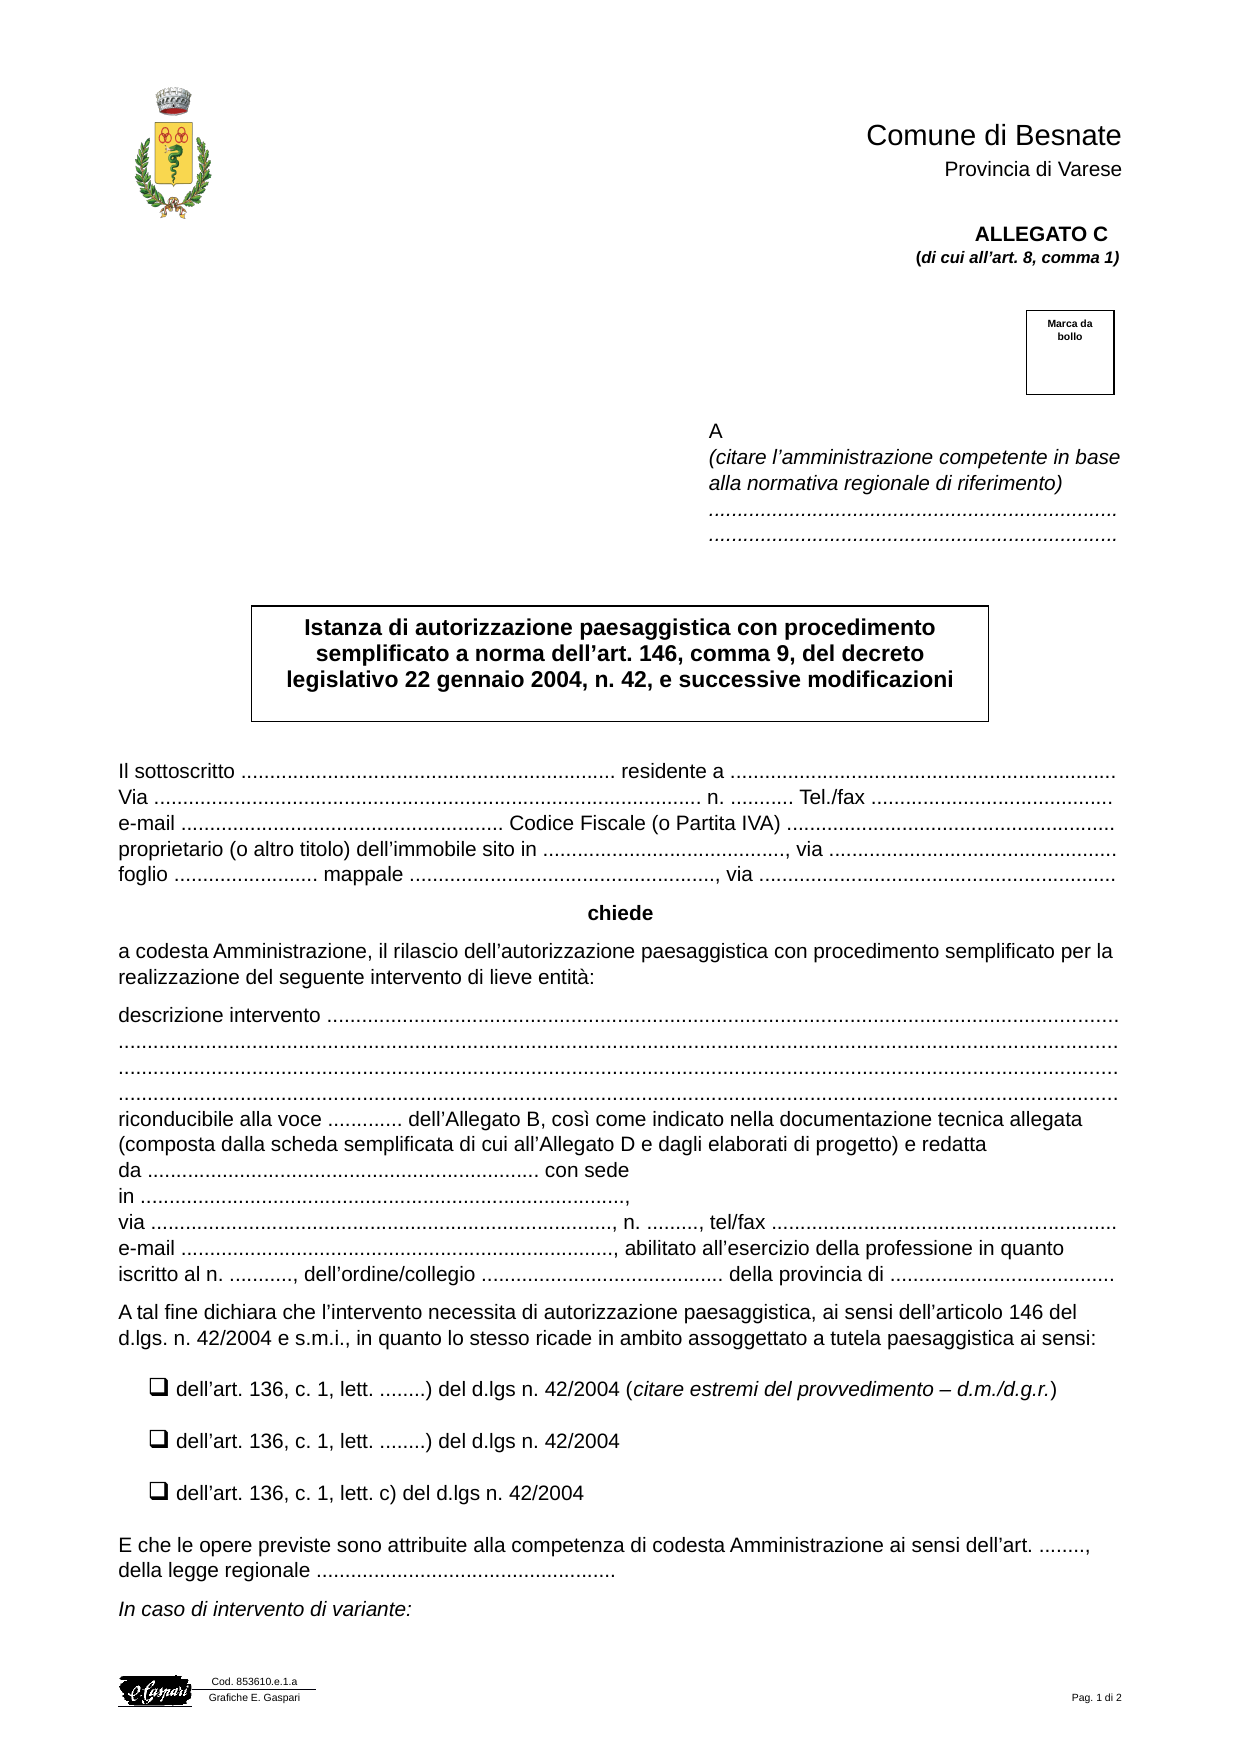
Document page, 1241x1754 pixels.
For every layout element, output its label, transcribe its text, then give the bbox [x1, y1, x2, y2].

text descrizione intervento [118, 1003, 1122, 1027]
text E che le opere previste sono attribuite alla competenza di codesta Amministrazione ai sensi dell’art. ........, della legge regionale .................................................... [118, 1532, 1122, 1582]
text ....................................................................... [118, 496, 1122, 520]
text riconducibile alla voce ............. dell’Allegato B, così come indicato nella documentazione tecnica allegata (composta dalla scheda semplificata di cui all’Allegato D e dagli elaborati di progetto) e redatta da .................................................................... con sede in ...................................................................................., via ................................................................................, n. ........., tel/fax ............................................................ e-mail ..........................................................................., abilitato all’esercizio della professione in quanto iscritto al n. ..........., dell’ordine/collegio .......................................... della provincia di ....................................... [118, 1106, 1122, 1285]
text Comune di Besnate [224, 118, 1122, 152]
text In caso di intervento di variante: [118, 1597, 1122, 1621]
picture [118, 1674, 192, 1706]
text ALLEGATO C [118, 222, 1122, 246]
text a codesta Amministrazione, il rilascio dell’autorizzazione paesaggistica con procedimento semplificato per la realizzazione del seguente intervento di lieve entità: [118, 939, 1122, 989]
picture [122, 87, 224, 219]
text  dell’art. 136, c. 1, lett. ........) del d.lgs n. 42/2004 (citare estremi del provvedimento – d.m./d.g.r.) [118, 1376, 1122, 1401]
text ....................................................................... [118, 522, 1122, 546]
text A [118, 419, 1122, 443]
text Il sottoscritto ................................................................. residente a ................................................................... Via ............................................................................................... n. ........... Tel./fax .......................................... e-mail ........................................................ Codice Fiscale (o Partita IVA) ......................................................... proprietario (o altro titolo) dell’immobile sito in .........................................., via .................................................. foglio ......................... mappale ....................................................., via .............................................................. [118, 759, 1122, 886]
text  dell’art. 136, c. 1, lett. ........) del d.lgs n. 42/2004 [118, 1428, 1122, 1453]
text A tal fine dichiara che l’intervento necessita di autorizzazione paesaggistica, ai sensi dell’articolo 146 del d.lgs. n. 42/2004 e s.m.i., in quanto lo stesso ricade in ambito assoggettato a tutela paesaggistica ai sensi: [118, 1300, 1122, 1349]
text Provincia di Varese [224, 157, 1122, 181]
text alla normativa regionale di riferimento) [118, 471, 1122, 494]
text (citare l’amministrazione competente in base [118, 445, 1122, 469]
text chiede [118, 901, 1122, 924]
text (di cui all’art. 8, comma 1) [118, 247, 1122, 267]
text  dell’art. 136, c. 1, lett. c) del d.lgs n. 42/2004 [118, 1480, 1122, 1505]
